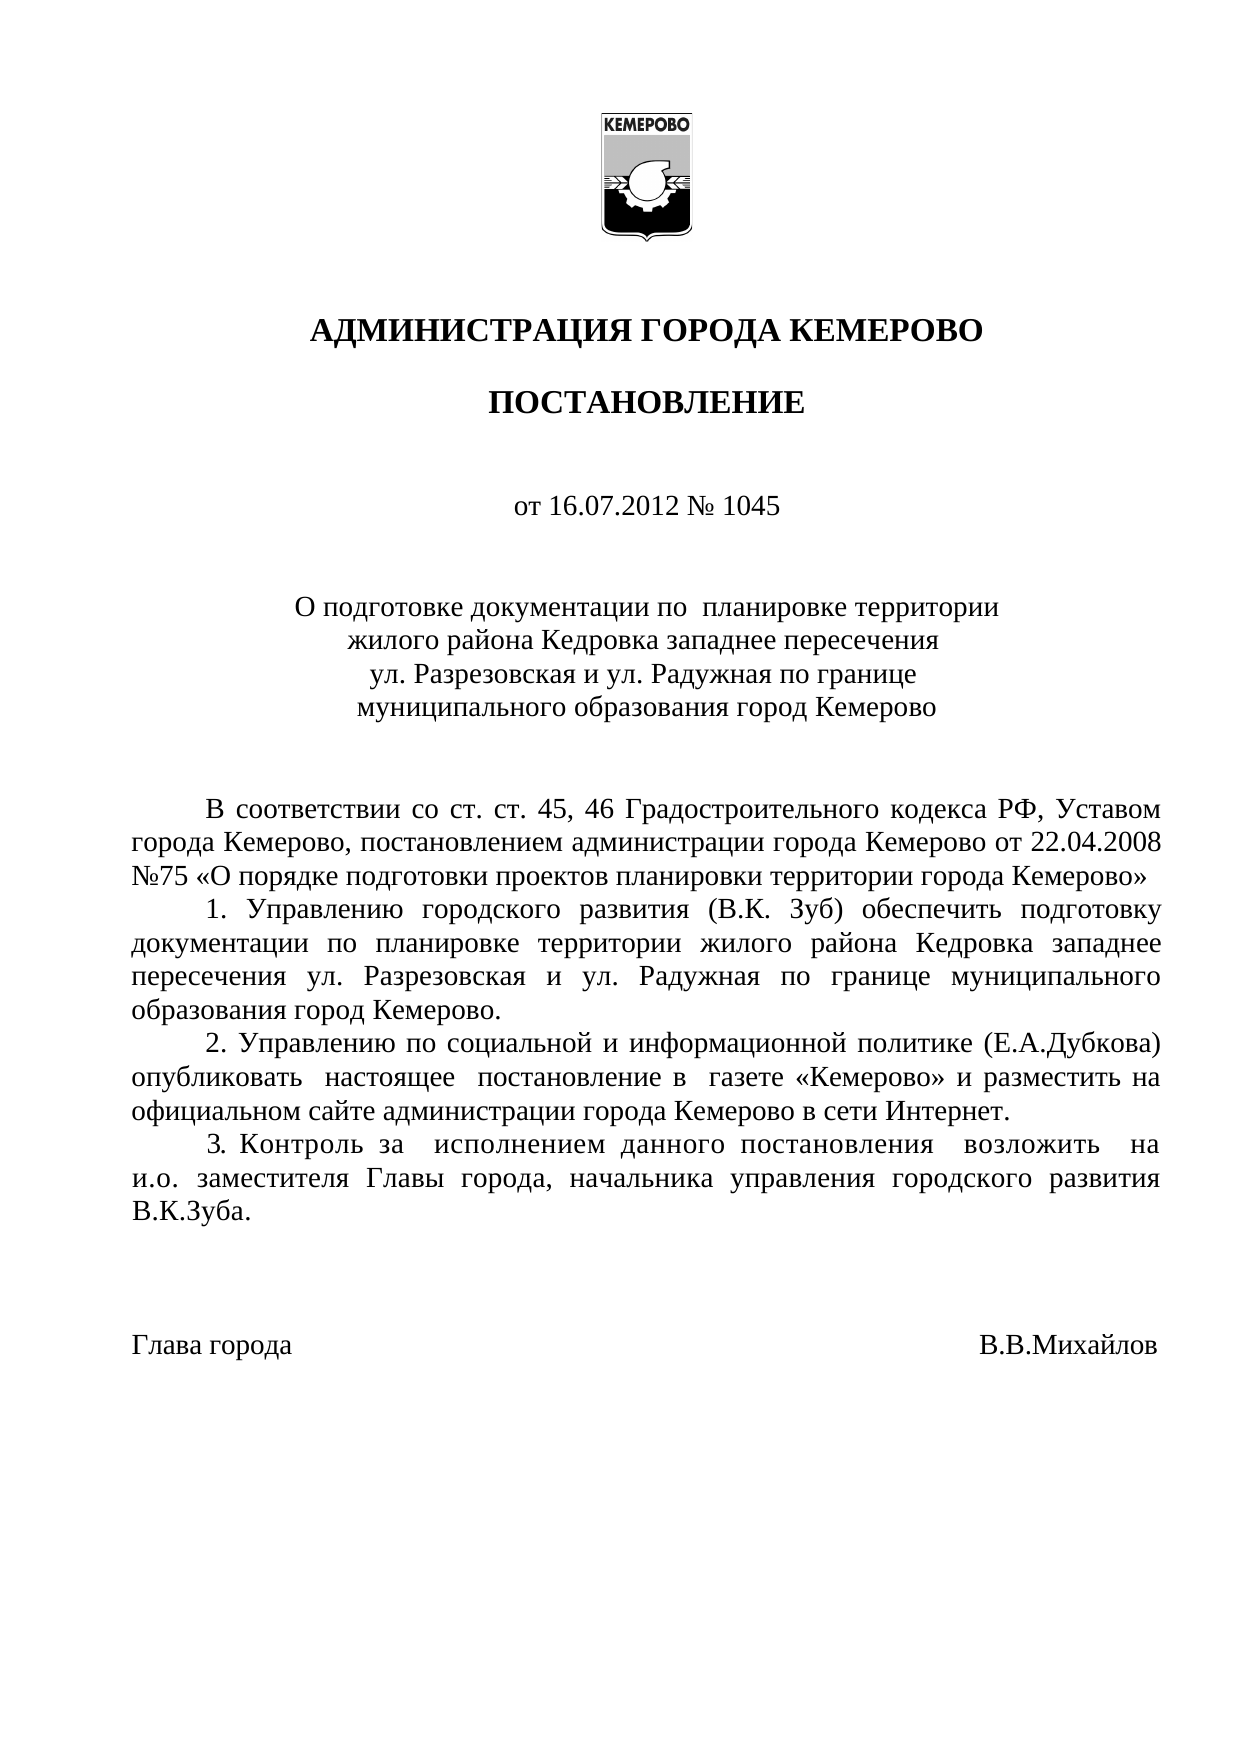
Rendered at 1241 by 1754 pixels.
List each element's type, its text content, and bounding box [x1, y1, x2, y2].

text 3. Контроль за исполнением данного постановления возложить на и.о. заместителя Главы города, начальника управления городского развития В.К.Зуба. [132, 1126, 1162, 1227]
text муниципального образования город Кемерово [132, 689, 1162, 723]
text О подготовке документации по планировке территории [132, 589, 1162, 622]
text ПОСТАНОВЛЕНИЕ [131, 383, 1162, 421]
text АДМИНИСТРАЦИЯ ГОРОДА КЕМЕРОВО [131, 311, 1162, 349]
picture [601, 113, 693, 242]
text 1. Управлению городского развития (В.К. Зуб) обеспечить подготовку документации по планировке территории жилого района Кедровка западнее пересечения ул. Разрезовская и ул. Радужная по границе муниципального образования город Кемерово. [131, 891, 1162, 1026]
text В соответствии со ст. ст. 45, 46 Градостроительного кодекса РФ, Уставом города Кемерово, постановлением администрации города Кемерово от 22.04.2008 №75 «О порядке подготовки проектов планировки территории города Кемерово» [131, 791, 1162, 891]
text жилого района Кедровка западнее пересечения [132, 622, 1162, 656]
text 2. Управлению по социальной и информационной политике (Е.А.Дубкова) опубликовать настоящее постановление в газете «Кемерово» и разместить на официальном сайте администрации города Кемерово в сети Интернет. [131, 1026, 1162, 1126]
text Глава города В.В.Михайлов [131, 1327, 1177, 1361]
text ул. Разрезовская и ул. Радужная по границе [132, 656, 1162, 689]
text от 16.07.2012 № 1045 [131, 488, 1162, 522]
